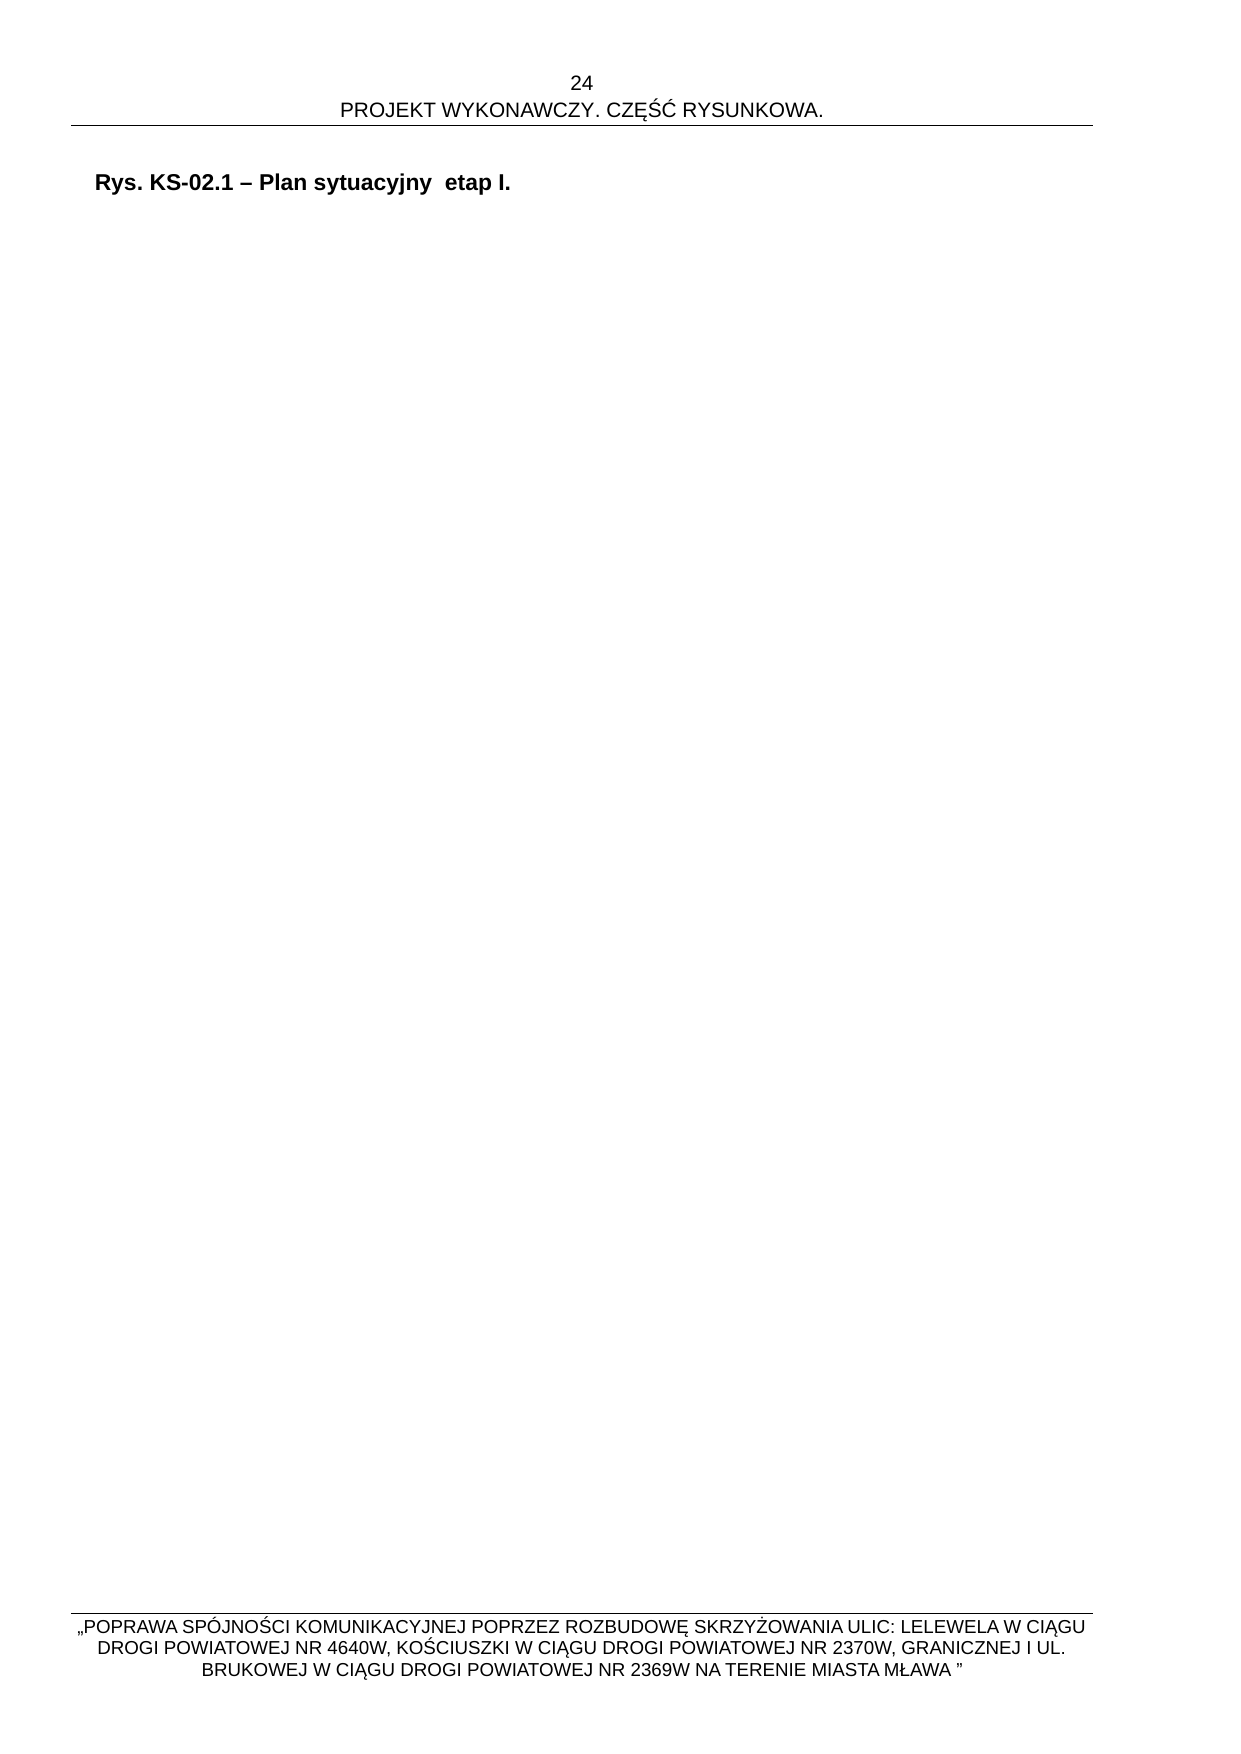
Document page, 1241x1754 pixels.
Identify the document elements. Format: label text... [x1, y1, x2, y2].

subtitle Rys. KS-02.1 – Plan sytuacyjny etap I. [94, 169, 1093, 195]
